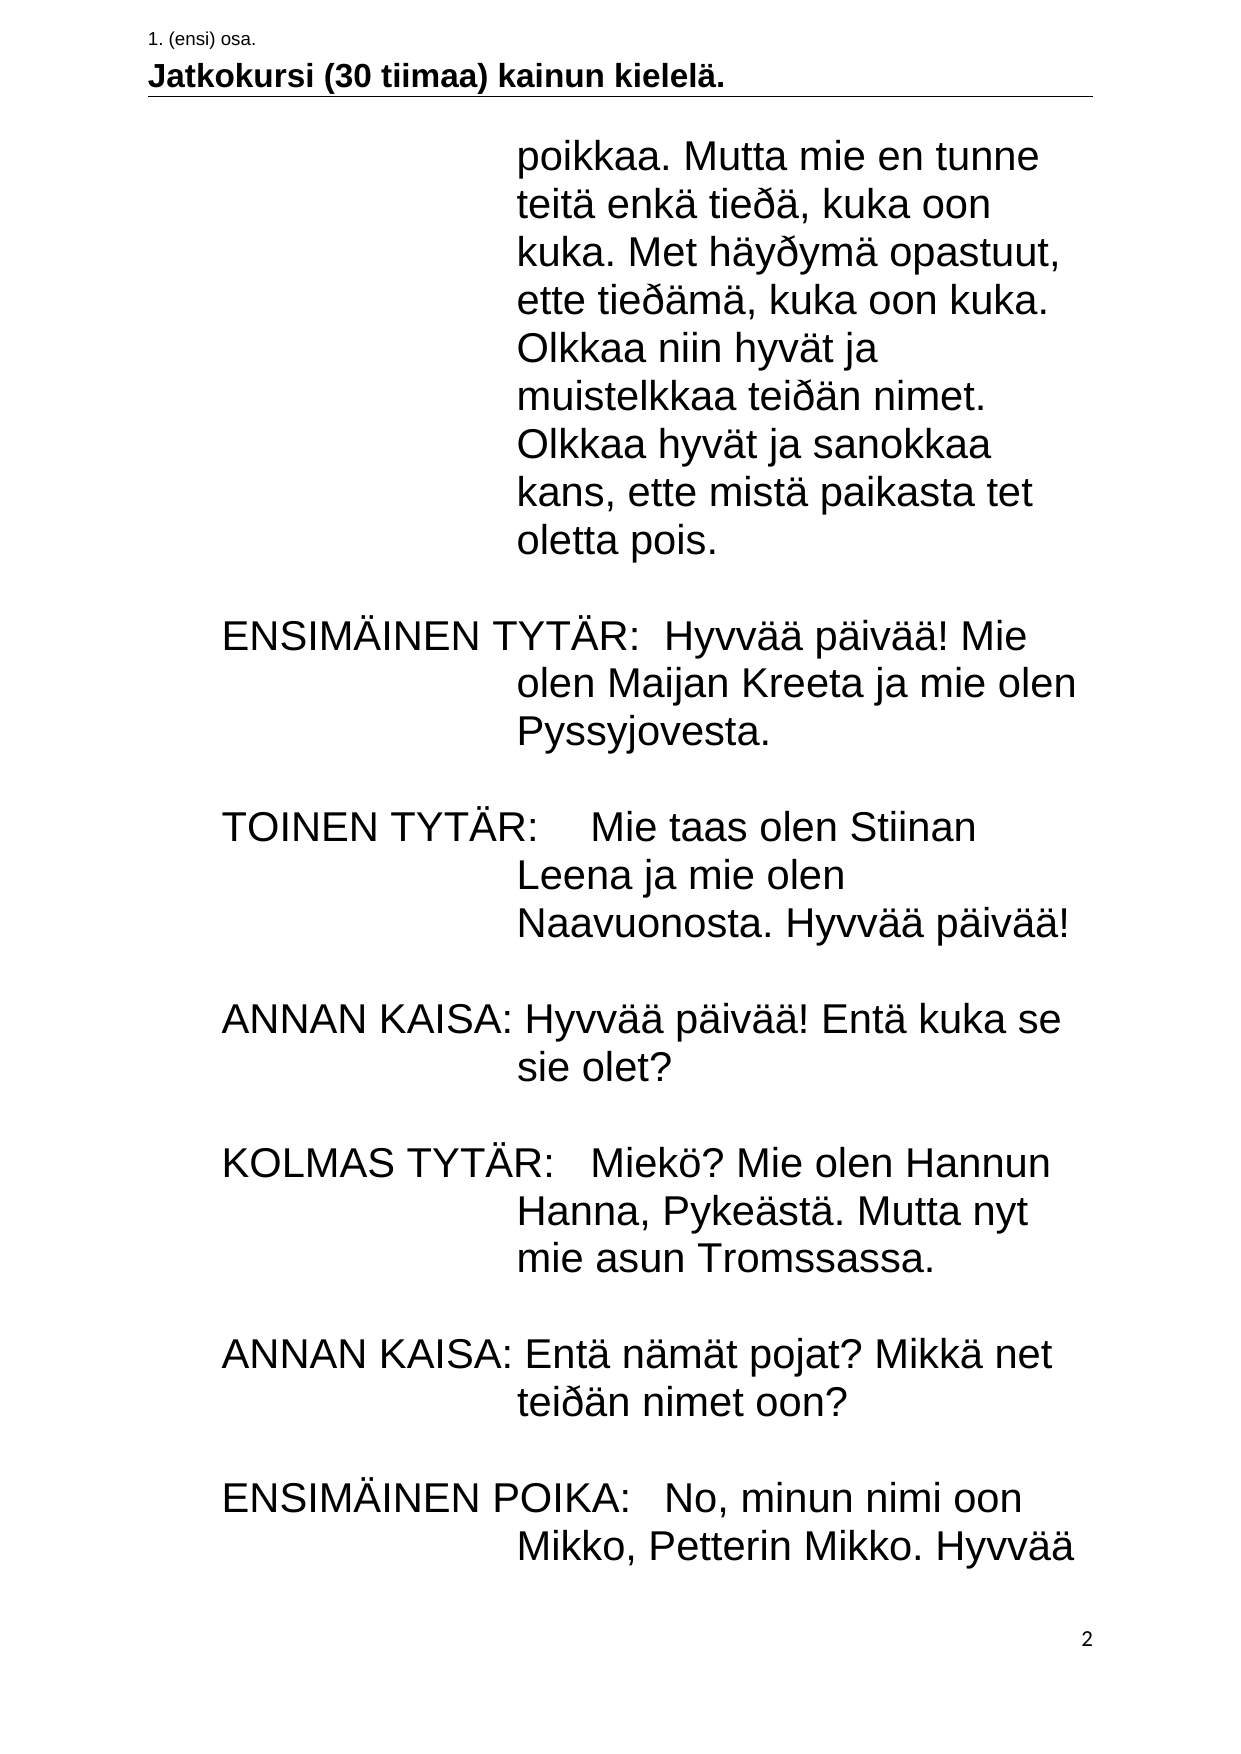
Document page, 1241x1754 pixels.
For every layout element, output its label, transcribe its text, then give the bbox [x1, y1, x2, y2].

text KOLMAS TYTÄR: Miekö? Mie olen Hannun Hanna, Pykeästä. Mutta nyt mie asun Tromssassa. [221, 1138, 1093, 1282]
text ENSIMÄINEN POIKA: No, minun nimi oon Mikko, Petterin Mikko. Hyvvää [221, 1473, 1093, 1569]
text poikkaa. Mutta mie en tunne teitä enkä tieðä, kuka oon kuka. Met häyðymä opastuut, ette tieðämä, kuka oon kuka. Olkkaa niin hyvät ja muistelkkaa teiðän nimet. Olkkaa hyvät ja sanokkaa kans, ette mistä paikasta tet oletta pois. [221, 132, 1093, 563]
text ANNAN KAISA: Hyvvää päivää! Entä kuka se sie olet? [221, 994, 1093, 1090]
text ENSIMÄINEN TYTÄR: Hyvvää päivää! Mie olen Maijan Kreeta ja mie olen Pyssyjovesta. [221, 611, 1093, 754]
text ANNAN KAISA: Entä nämät pojat? Mikkä net teiðän nimet oon? [221, 1329, 1093, 1425]
text TOINEN TYTÄR: Mie taas olen Stiinan Leena ja mie olen Naavuonosta. Hyvvää päivää! [221, 802, 1093, 946]
